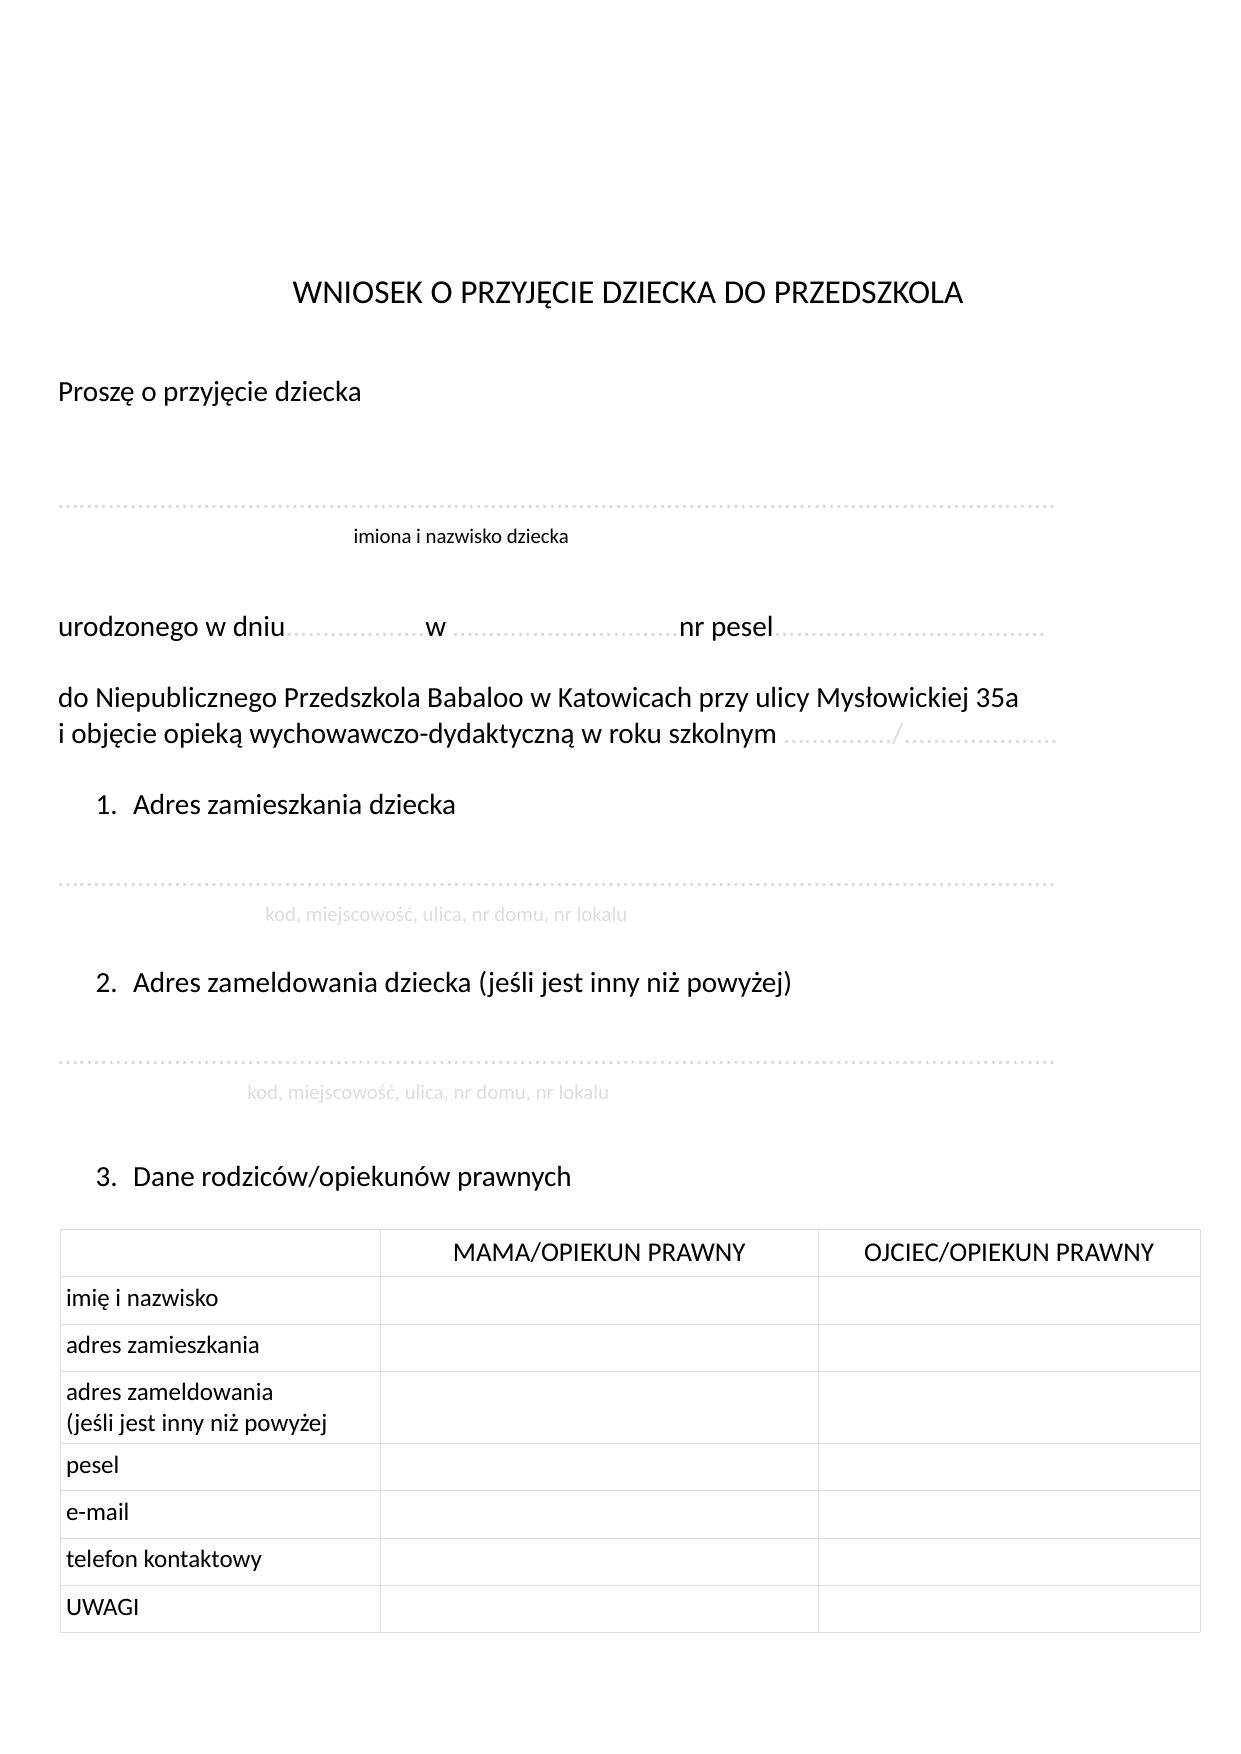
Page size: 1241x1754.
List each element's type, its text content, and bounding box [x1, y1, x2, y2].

table_cell [381, 1491, 818, 1538]
table_cell [381, 1325, 818, 1371]
table_cell [381, 1586, 818, 1632]
table_cell imię i nazwisko [61, 1277, 380, 1323]
table_header [61, 1230, 380, 1276]
table_cell [819, 1491, 1200, 1538]
text i objęcie opieką wychowawczo-dydaktyczną w roku szkolnym …............/..................... [58, 715, 1198, 751]
list Adres zamieszkania dziecka [95, 786, 1198, 822]
table_cell [819, 1277, 1200, 1323]
text …..................................................................................................................................... [58, 1036, 1198, 1071]
table_cell adres zameldowania (jeśli jest inny niż powyżej [61, 1372, 380, 1443]
text kod, miejscowość, ulica, nr domu, nr lokalu [58, 1071, 1198, 1107]
text Proszę o przyjęcie dziecka [58, 373, 1198, 409]
table_cell telefon kontaktowy [61, 1539, 380, 1585]
text urodzonego w dniu...................w …............................nr pesel..................................... [58, 608, 1198, 644]
list Adres zameldowania dziecka (jeśli jest inny niż powyżej) [95, 964, 1198, 1000]
table_cell [819, 1325, 1200, 1371]
text kod, miejscowość, ulica, nr domu, nr lokalu [58, 893, 1198, 929]
table_header MAMA/OPIEKUN PRAWNY [381, 1230, 818, 1276]
text do Niepublicznego Przedszkola Babaloo w Katowicach przy ulicy Mysłowickiej 35a [58, 679, 1198, 715]
table_cell [819, 1372, 1200, 1443]
table_cell [381, 1444, 818, 1490]
table_cell [819, 1586, 1200, 1632]
text …..................................................................................................................................... [58, 858, 1198, 893]
table_header OJCIEC/OPIEKUN PRAWNY [819, 1230, 1200, 1276]
list Dane rodziców/opiekunów prawnych [95, 1158, 1198, 1193]
table_cell [381, 1539, 818, 1585]
table_cell [381, 1277, 818, 1323]
text WNIOSEK O PRZYJĘCIE DZIECKA DO PRZEDSZKOLA [58, 271, 1198, 312]
table_cell adres zamieszkania [61, 1325, 380, 1371]
table_cell pesel [61, 1444, 380, 1490]
text …..................................................................................................................................... [58, 480, 1198, 516]
table_cell e-mail [61, 1491, 380, 1538]
text imiona i nazwisko dziecka [58, 516, 1198, 549]
table_cell [819, 1444, 1200, 1490]
table_cell UWAGI [61, 1586, 380, 1632]
table_cell [819, 1539, 1200, 1585]
table_cell [381, 1372, 818, 1443]
